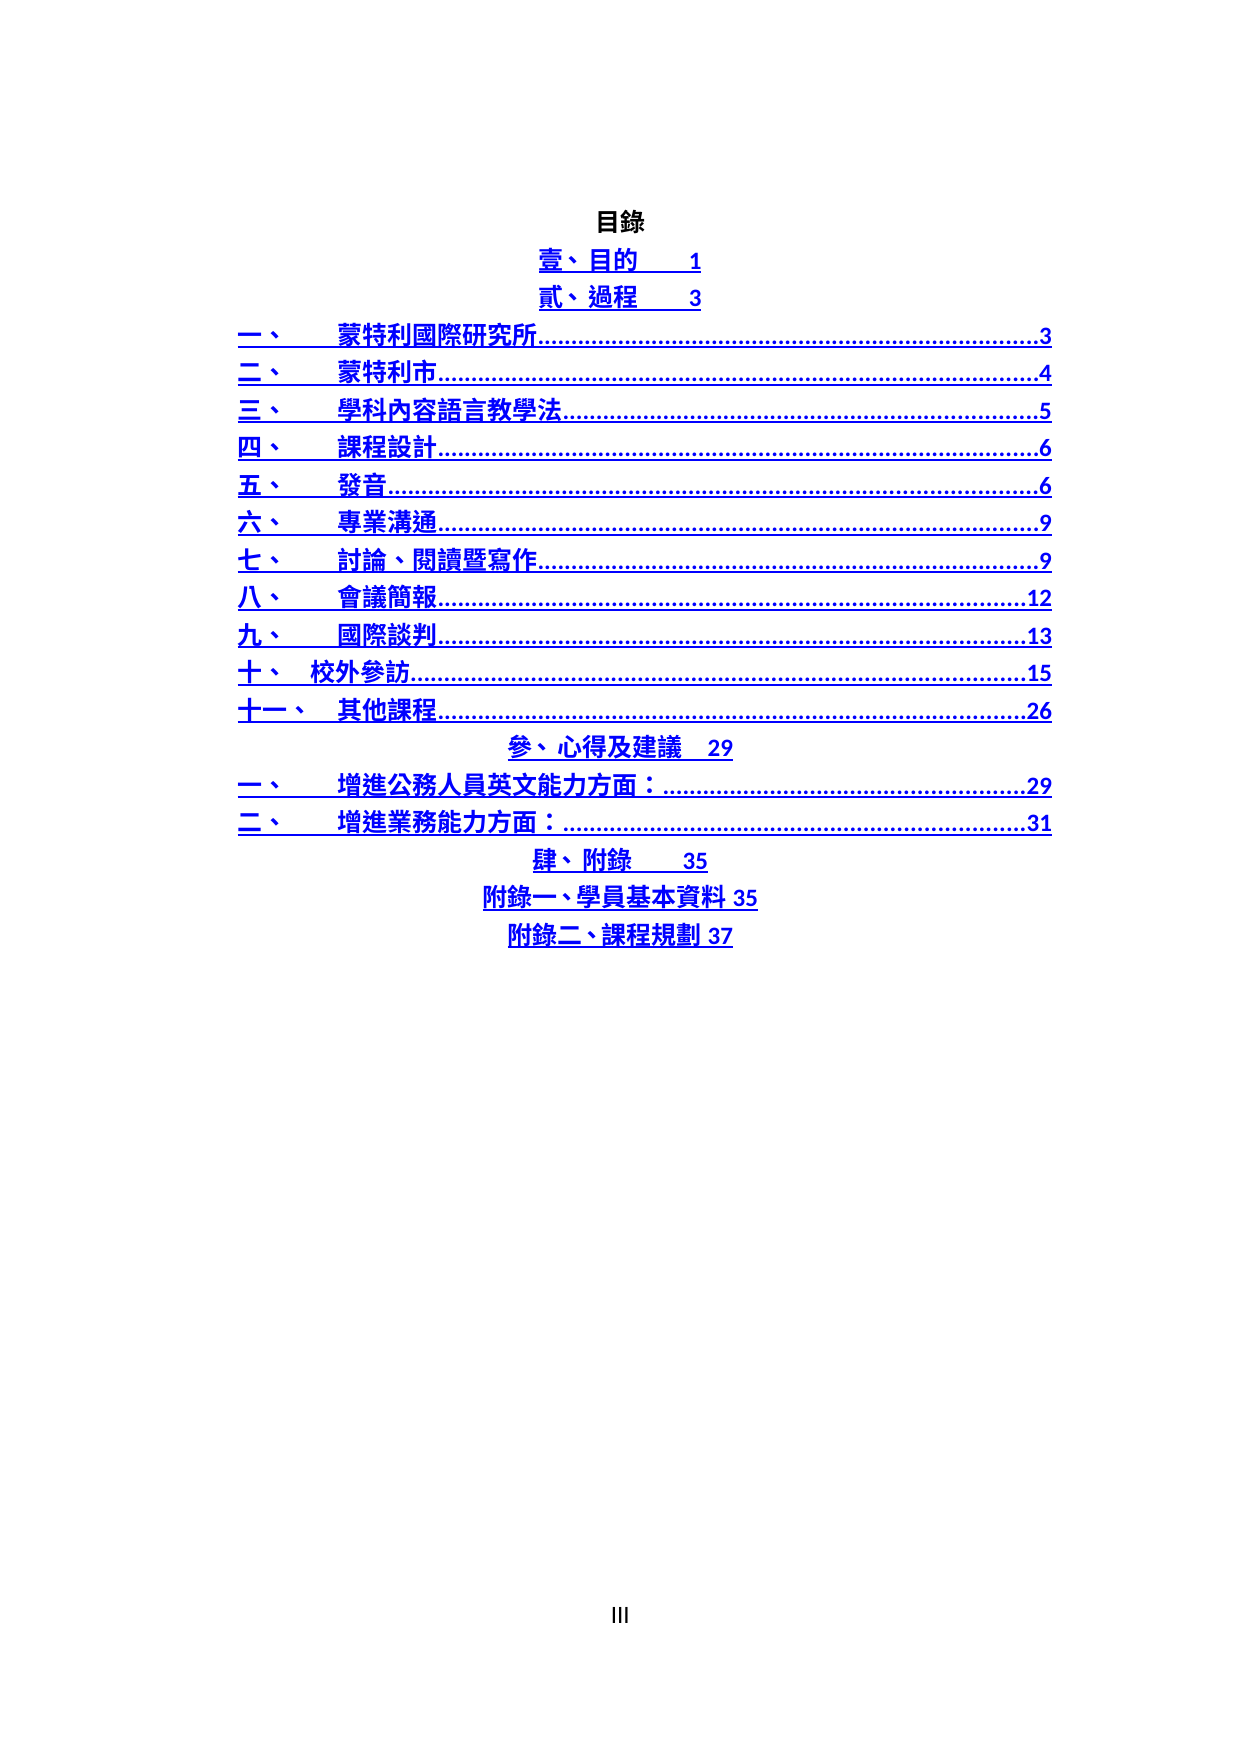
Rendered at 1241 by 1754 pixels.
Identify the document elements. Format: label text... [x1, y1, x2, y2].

text 二、 增進業務能力方面： 31 [237, 802, 1053, 839]
text 附錄一、學員基本資料 35 [187, 877, 1053, 914]
text 肆、 附錄 35 [187, 839, 1053, 877]
text 三、 學科內容語言教學法 5 [237, 389, 1053, 427]
text 一、 蒙特利國際研究所 3 [237, 314, 1053, 352]
text 二、 蒙特利市 4 [237, 352, 1053, 389]
text 壹、 目的 1 [187, 239, 1053, 277]
text 貳、 過程 3 [187, 277, 1053, 314]
text 參、 心得及建議 29 [187, 727, 1053, 764]
text 四、 課程設計 6 [237, 427, 1053, 464]
text 十、 校外參訪 15 [237, 652, 1053, 689]
text 九、 國際談判 13 [237, 614, 1053, 652]
text 附錄二、課程規劃 37 [187, 914, 1053, 952]
text 十一、 其他課程 26 [237, 689, 1053, 727]
text 七、 討論、閱讀暨寫作 9 [237, 539, 1053, 577]
text 六、 專業溝通 9 [237, 502, 1053, 539]
text 目錄 [187, 202, 1053, 239]
text 五、 發音 6 [237, 464, 1053, 502]
text 一、 增進公務人員英文能力方面： 29 [237, 764, 1053, 802]
text 八、 會議簡報 12 [237, 577, 1053, 614]
